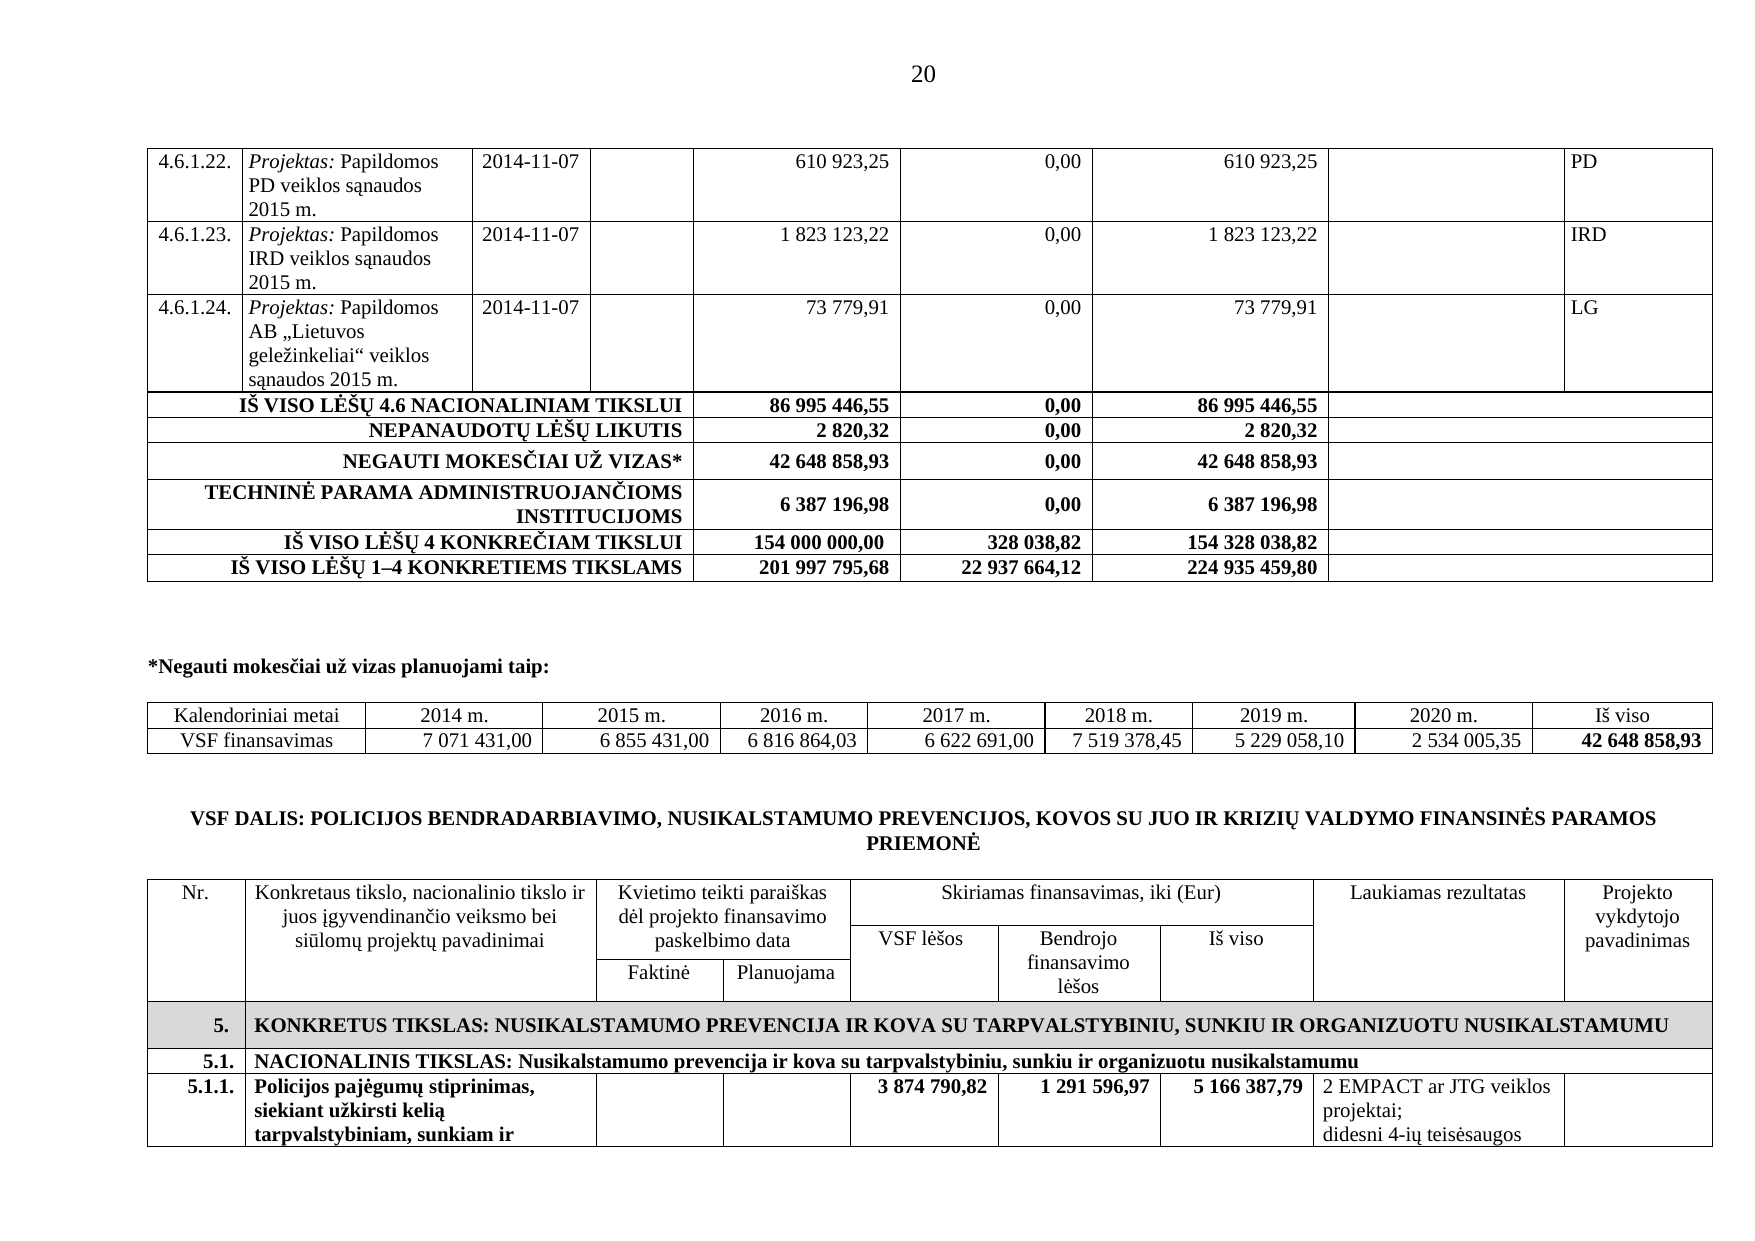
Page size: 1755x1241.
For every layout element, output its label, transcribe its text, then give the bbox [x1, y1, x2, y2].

table_cell [1565, 1074, 1712, 1146]
table_cell 6 387 196,98 [1093, 480, 1328, 529]
table_header 2014 m. [366, 703, 542, 727]
table_header 2016 m. [721, 703, 867, 727]
table_cell 5. [148, 1002, 245, 1048]
table_cell 86 995 446,55 [1093, 393, 1328, 417]
table_cell [724, 1074, 850, 1146]
table_cell [597, 1074, 723, 1146]
table_cell 610 923,25 [694, 149, 900, 221]
table_cell 2 534 005,35 [1356, 729, 1532, 752]
table_cell TECHNINĖ PARAMA ADMINISTRUOJANČIOMS INSTITUCIJOMS [148, 480, 693, 529]
table_cell 42 648 858,93 [1533, 729, 1712, 752]
table_cell 7 071 431,00 [366, 729, 542, 752]
table_cell 6 622 691,00 [868, 729, 1044, 752]
table_cell Policijos pajėgumų stiprinimas, siekiant užkirsti kelią tarpvalstybiniam, sunkiam ir [246, 1074, 596, 1146]
table_cell 201 997 795,68 [694, 555, 900, 581]
table_cell 1 291 596,97 [999, 1074, 1160, 1146]
table_cell [1329, 418, 1712, 442]
table_cell [1329, 530, 1712, 554]
table_cell [591, 222, 693, 294]
table_cell 0,00 [901, 418, 1092, 442]
table_cell KONKRETUS TIKSLAS: NUSIKALSTAMUMO PREVENCIJA IR KOVA SU TARPVALSTYBINIU, SUNKIU IR ORGANIZUOTU NUSIKALSTAMUMU [246, 1002, 1712, 1048]
table_cell VSF lėšos [851, 926, 998, 1001]
table_cell 2 820,32 [694, 418, 900, 442]
table_cell Iš viso [1161, 926, 1313, 1001]
text VSF DALIS: POLICIJOS BENDRADARBIAVIMO, NUSIKALSTAMUMO PREVENCIJOS, KOVOS SU JUO IR KRIZIŲ VALDYMO FINANSINĖS PARAMOS PRIEMONĖ [148, 806, 1699, 854]
table_header 2018 m. [1046, 703, 1192, 727]
table_header 2017 m. [868, 703, 1044, 727]
table_cell 5.1.1. [148, 1074, 245, 1146]
table_header Skiriamas finansavimas, iki (Eur) [851, 880, 1313, 925]
table_cell 73 779,91 [694, 295, 900, 391]
table_cell PD [1565, 149, 1712, 221]
table_cell 0,00 [901, 149, 1092, 221]
table_cell [1329, 480, 1712, 529]
table_header Projekto vykdytojo pavadinimas [1565, 880, 1712, 1001]
table_cell 6 816 864,03 [721, 729, 867, 752]
table_cell 7 519 378,45 [1046, 729, 1192, 752]
table_cell 610 923,25 [1093, 149, 1328, 221]
table_cell 0,00 [901, 443, 1092, 479]
table_cell IRD [1565, 222, 1712, 294]
table_header Konkretaus tikslo, nacionalinio tikslo ir juos įgyvendinančio veiksmo bei siūlomų projektų pavadinimai [246, 880, 596, 1001]
table_cell 3 874 790,82 [851, 1074, 998, 1146]
table_cell IŠ VISO LĖŠŲ 4 KONKREČIAM TIKSLUI [148, 530, 693, 554]
table_cell VSF finansavimas [148, 729, 365, 752]
table_cell 328 038,82 [901, 530, 1092, 554]
table_cell 42 648 858,93 [694, 443, 900, 479]
table_cell 4.6.1.24. [148, 295, 242, 391]
table_cell 6 855 431,00 [543, 729, 720, 752]
table_cell 1 823 123,22 [694, 222, 900, 294]
table_cell 42 648 858,93 [1093, 443, 1328, 479]
table_header Kvietimo teikti paraiškas dėl projekto finansavimo paskelbimo data [597, 880, 850, 959]
table_header Kalendoriniai metai [148, 703, 365, 727]
table_cell [1329, 555, 1712, 581]
table_cell 22 937 664,12 [901, 555, 1092, 581]
table_cell [591, 295, 693, 391]
table_cell NEPANAUDOTŲ LĖŠŲ LIKUTIS [148, 418, 693, 442]
table_cell Bendrojo finansavimo lėšos [999, 926, 1160, 1001]
table_cell [591, 149, 693, 221]
table_cell 2014-11-07 [473, 222, 590, 294]
table_cell NACIONALINIS TIKSLAS: Nusikalstamumo prevencija ir kova su tarpvalstybiniu, sunkiu ir organizuotu nusikalstamumu [246, 1049, 1712, 1073]
table_cell 154 000 000,00 [694, 530, 900, 554]
table_cell IŠ VISO LĖŠŲ 4.6 NACIONALINIAM TIKSLUI [148, 393, 693, 417]
table_cell 5.1. [148, 1049, 245, 1073]
table_cell 4.6.1.23. [148, 222, 242, 294]
table_cell 5 229 058,10 [1193, 729, 1354, 752]
table_header 2020 m. [1356, 703, 1532, 727]
table_cell 154 328 038,82 [1093, 530, 1328, 554]
table_cell 0,00 [901, 222, 1092, 294]
table_cell IŠ VISO LĖŠŲ 1–4 KONKRETIEMS TIKSLAMS [148, 555, 693, 581]
table_cell Faktinė [597, 960, 723, 1001]
table_cell 0,00 [901, 480, 1092, 529]
table_cell NEGAUTI MOKESČIAI UŽ VIZAS* [148, 443, 693, 479]
table_cell 4.6.1.22. [148, 149, 242, 221]
table_cell Projektas: Papildomos IRD veiklos sąnaudos 2015 m. [243, 222, 472, 294]
table_cell [1329, 443, 1712, 479]
table_cell 0,00 [901, 393, 1092, 417]
table_cell 0,00 [901, 295, 1092, 391]
table_cell 5 166 387,79 [1161, 1074, 1313, 1146]
table_cell [1329, 149, 1564, 221]
table_header Nr. [148, 880, 245, 1001]
table_header Iš viso [1533, 703, 1712, 727]
table_cell 2 820,32 [1093, 418, 1328, 442]
table_cell LG [1565, 295, 1712, 391]
table_cell [1329, 295, 1564, 391]
text *Negauti mokesčiai už vizas planuojami taip: [148, 654, 1699, 678]
table_header 2019 m. [1193, 703, 1354, 727]
table_header Laukiamas rezultatas [1314, 880, 1564, 1001]
table_cell 2 EMPACT ar JTG veiklos projektai; didesni 4-ių teisėsaugos [1314, 1074, 1564, 1146]
table_cell 1 823 123,22 [1093, 222, 1328, 294]
table_cell Projektas: Papildomos AB „Lietuvos geležinkeliai“ veiklos sąnaudos 2015 m. [243, 295, 472, 391]
table_cell 2014-11-07 [473, 295, 590, 391]
table_cell [1329, 393, 1712, 417]
table_cell Projektas: Papildomos PD veiklos sąnaudos 2015 m. [243, 149, 472, 221]
table_cell [1329, 222, 1564, 294]
table_cell 6 387 196,98 [694, 480, 900, 529]
table_cell 2014-11-07 [473, 149, 590, 221]
table_cell 224 935 459,80 [1093, 555, 1328, 581]
table_cell Planuojama [724, 960, 850, 1001]
table_cell 73 779,91 [1093, 295, 1328, 391]
table_cell 86 995 446,55 [694, 393, 900, 417]
table_header 2015 m. [543, 703, 720, 727]
